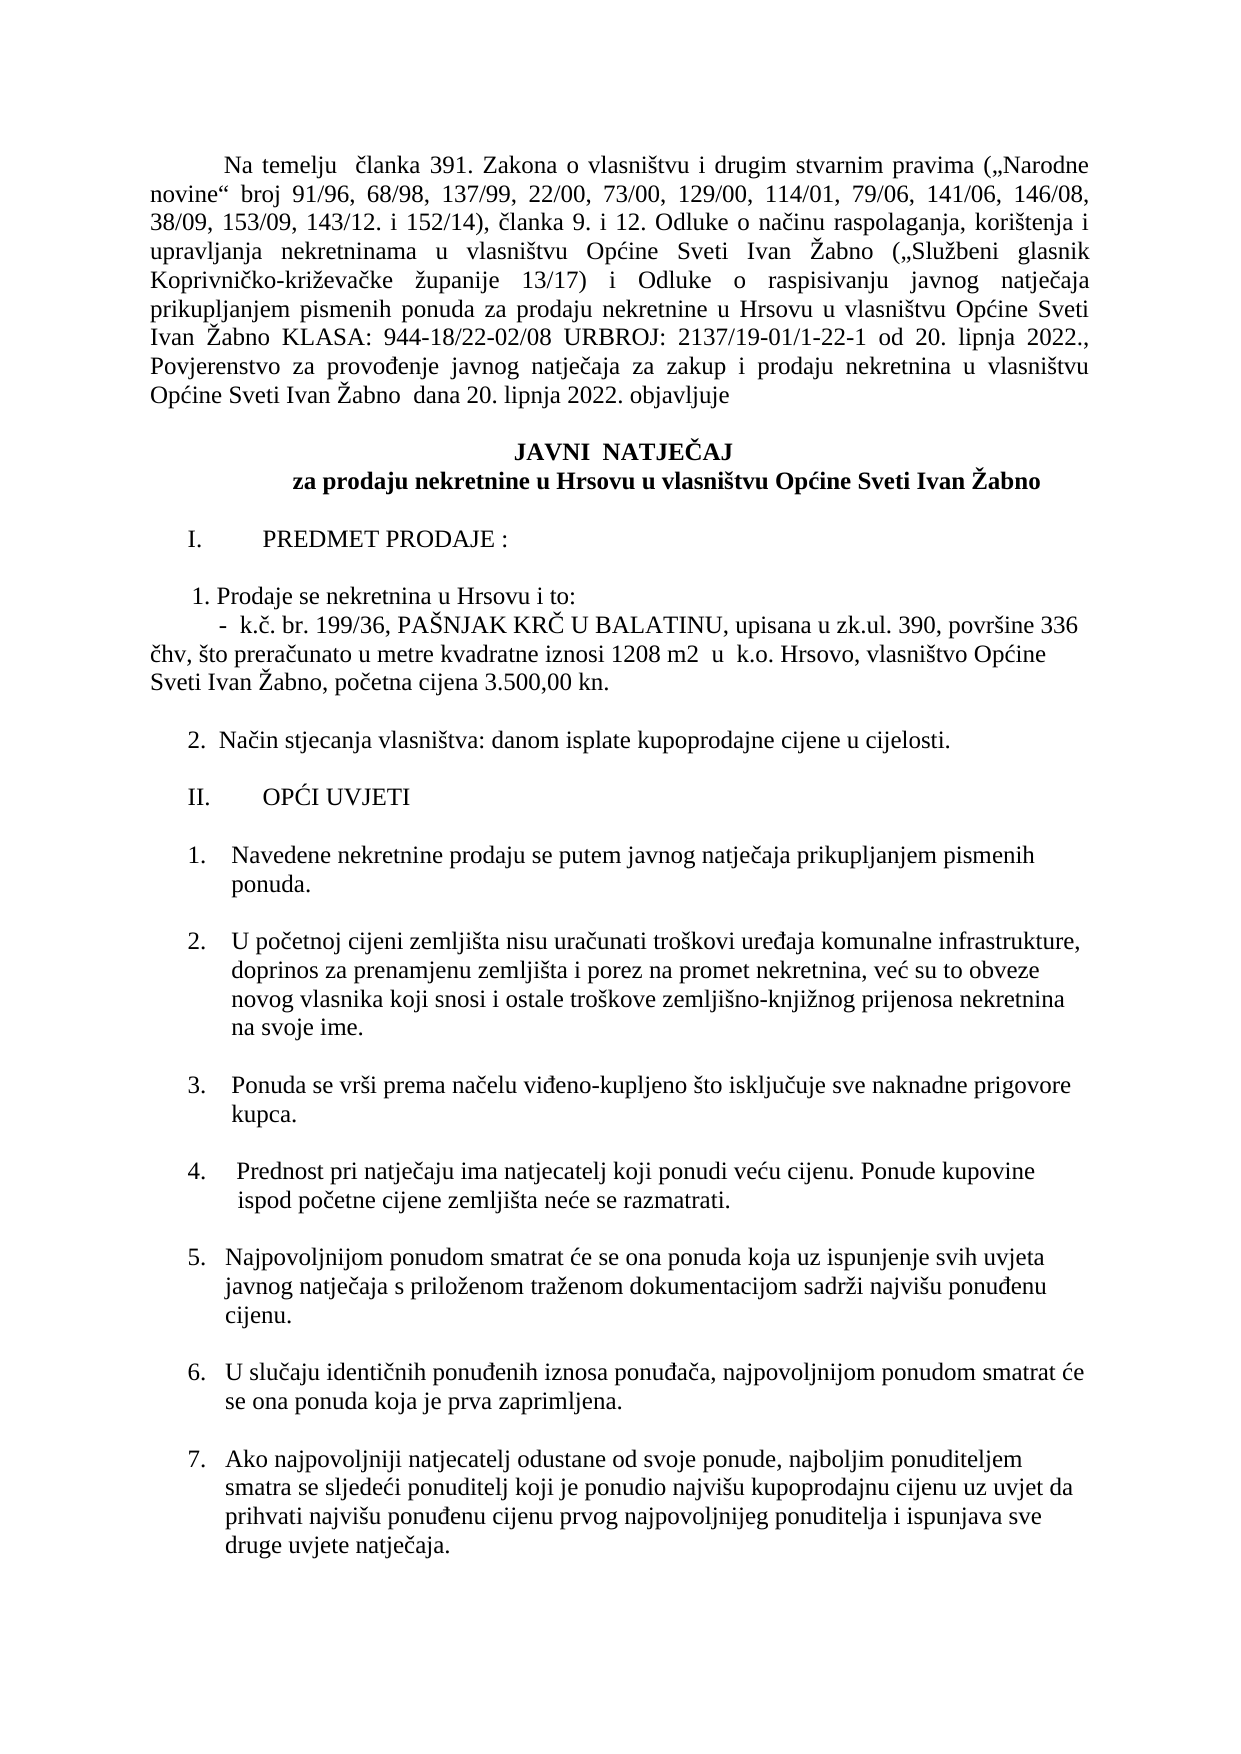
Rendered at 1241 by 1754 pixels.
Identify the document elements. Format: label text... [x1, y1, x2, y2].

list OPĆI UVJETI [187, 782, 1090, 811]
text Na temelju članka 391. Zakona o vlasništvu i drugim stvarnim pravima („Narodne novine“ broj 91/96, 68/98, 137/99, 22/00, 73/00, 129/00, 114/01, 79/06, 141/06, 146/08, 38/09, 153/09, 143/12. i 152/14), članka 9. i 12. Odluke o načinu raspolaganja, korištenja i upravljanja nekretninama u vlasništvu Općine Sveti Ivan Žabno („Službeni glasnik Koprivničko-križevačke županije 13/17) i Odluke o raspisivanju javnog natječaja prikupljanjem pismenih ponuda za prodaju nekretnine u Hrsovu u vlasništvu Općine Sveti Ivan Žabno KLASA: 944-18/22-02/08 URBROJ: 2137/19-01/1-22-1 od 20. lipnja 2022., Povjerenstvo za provođenje javnog natječaja za zakup i prodaju nekretnina u vlasništvu Općine Sveti Ivan Žabno dana 20. lipnja 2022. objavljuje [150, 150, 1090, 409]
text 2. Način stjecanja vlasništva: danom isplate kupoprodajne cijene u cijelosti. [150, 725, 1090, 754]
text 2. U početnoj cijeni zemljišta nisu uračunati troškovi uređaja komunalne infrastrukture, [187, 926, 1090, 955]
text 4. Prednost pri natječaju ima natjecatelj koji ponudi veću cijenu. Ponude kupovine [150, 1156, 1090, 1185]
text ponuda. [150, 869, 1090, 897]
text na svoje ime. [187, 1012, 1090, 1041]
text za prodaju nekretnine u Hrsovu u vlasništvu Općine Sveti Ivan Žabno [150, 466, 1090, 495]
text JAVNI NATJEČAJ [150, 437, 1090, 466]
list U slučaju identičnih ponuđenih iznosa ponuđača, najpovoljnijom ponudom smatrat će [187, 1357, 1090, 1386]
text doprinos za prenamjenu zemljišta i porez na promet nekretnina, već su to obveze [187, 955, 1090, 984]
text - k.č. br. 199/36, PAŠNJAK KRČ U BALATINU, upisana u zk.ul. 390, površine 336 čhv, što preračunato u metre kvadratne iznosi 1208 m2 u k.o. Hrsovo, vlasništvo Općine Sveti Ivan Žabno, početna cijena 3.500,00 kn. [150, 610, 1090, 696]
text ispod početne cijene zemljišta neće se razmatrati. [150, 1185, 1090, 1214]
list Najpovoljnijom ponudom smatrat će se ona ponuda koja uz ispunjenje svih uvjeta javnog natječaja s priloženom traženom dokumentacijom sadrži najvišu ponuđenu cijenu. [187, 1242, 1090, 1329]
text novog vlasnika koji snosi i ostale troškove zemljišno-knjižnog prijenosa nekretnina [187, 984, 1090, 1012]
text 1. Navedene nekretnine prodaju se putem javnog natječaja prikupljanjem pismenih [150, 840, 1090, 869]
list PREDMET PRODAJE : [187, 524, 1090, 552]
text kupca. [187, 1099, 1090, 1127]
text 1. Prodaje se nekretnina u Hrsovu i to: [191, 581, 1090, 610]
list Ako najpovoljniji natjecatelj odustane od svoje ponude, najboljim ponuditeljem smatra se sljedeći ponuditelj koji je ponudio najvišu kupoprodajnu cijenu uz uvjet da prihvati najvišu ponuđenu cijenu prvog najpovoljnijeg ponuditelja i ispunjava sve druge uvjete natječaja. [187, 1444, 1090, 1559]
text se ona ponuda koja je prva zaprimljena. [225, 1386, 1090, 1415]
text 3. Ponuda se vrši prema načelu viđeno-kupljeno što isključuje sve naknadne prigovore [187, 1070, 1090, 1099]
